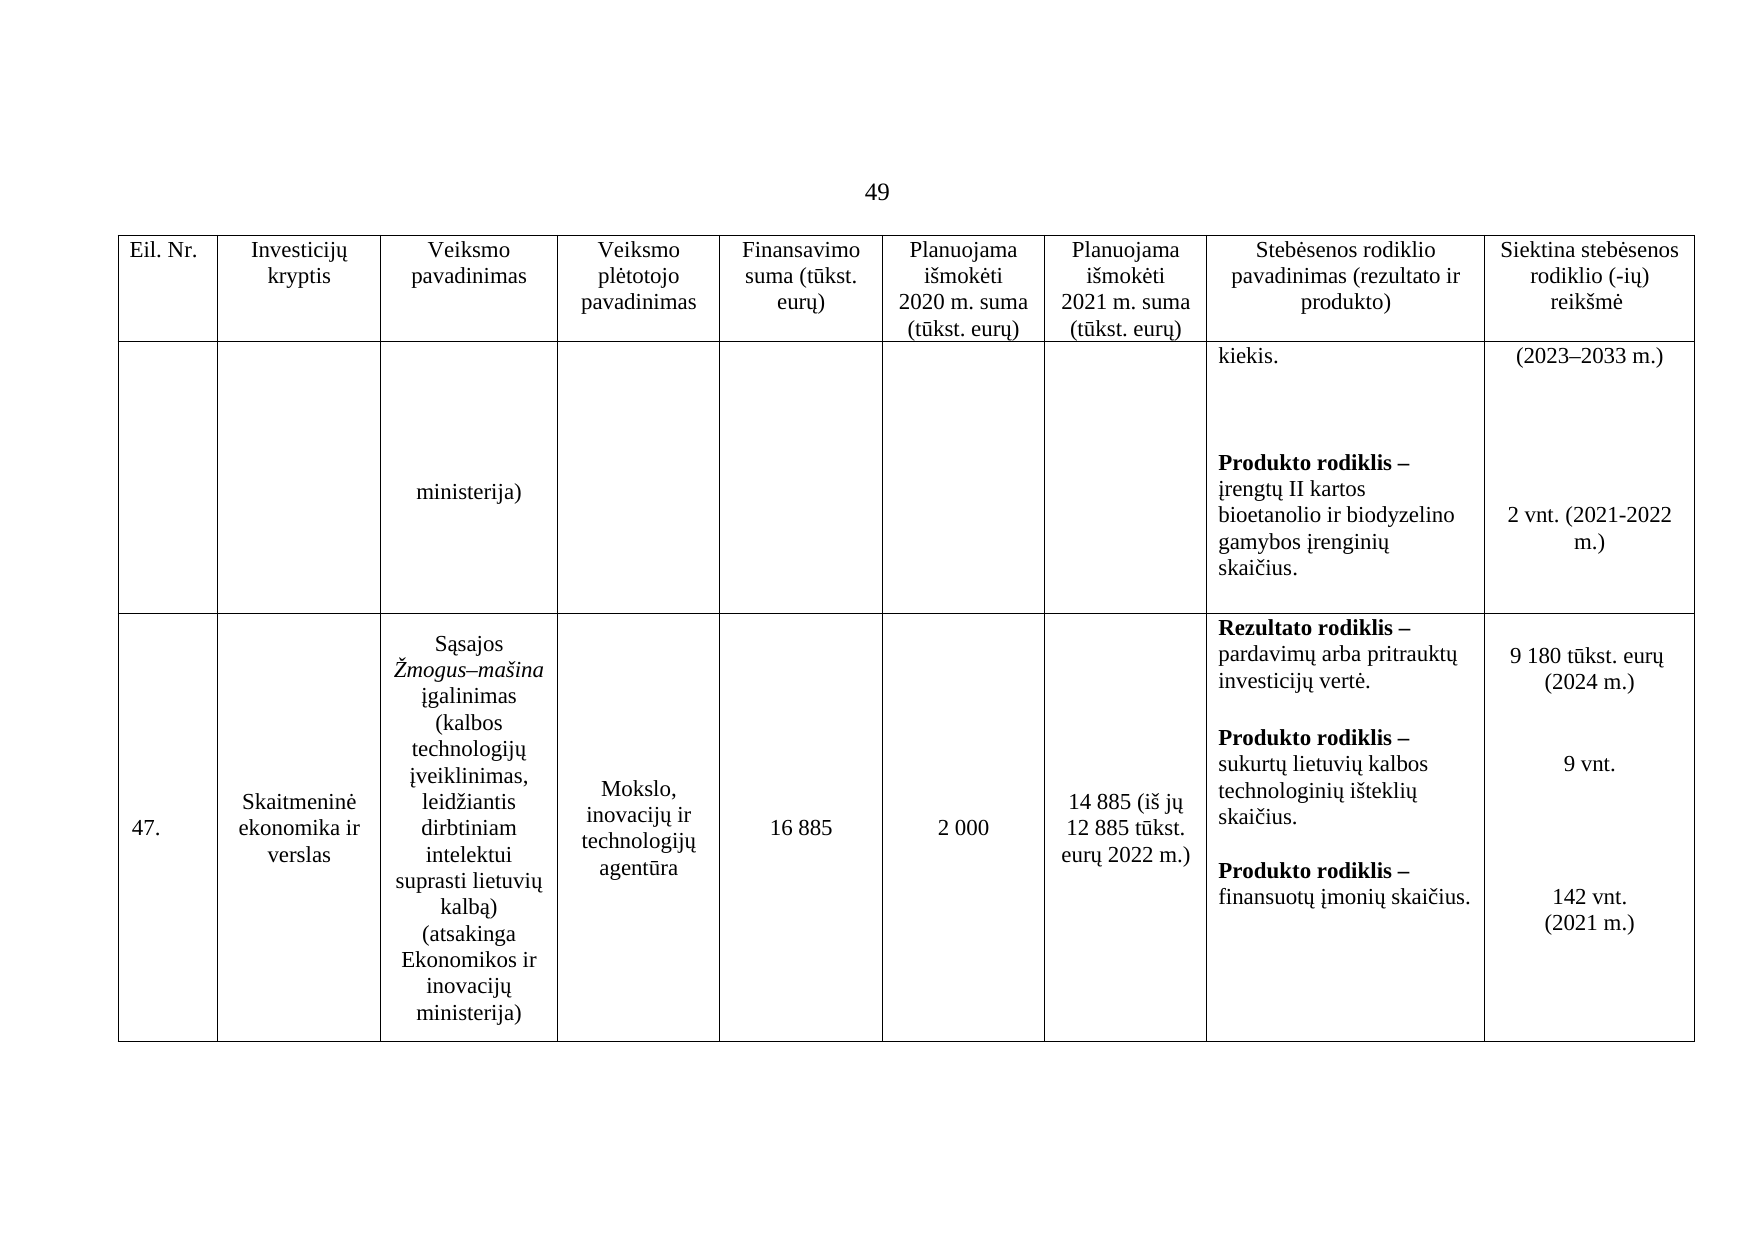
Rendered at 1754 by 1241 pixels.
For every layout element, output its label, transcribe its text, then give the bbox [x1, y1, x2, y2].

table_header Veiksmo plėtotojo pavadinimas [558, 236, 719, 341]
table_cell [558, 342, 719, 613]
table_cell 2 000 [883, 614, 1044, 1041]
table_cell [1045, 342, 1206, 613]
table_cell Produkto rodiklis –finansuotų įmonių skaičius. [1207, 829, 1484, 1041]
table_cell 2 vnt. (2021-2022 m.) [1485, 448, 1694, 613]
table_header Planuojama išmokėti 2021 m. suma (tūkst. eurų) [1045, 236, 1206, 341]
table_cell 47. [119, 614, 217, 1041]
table_cell 9 180 tūkst. eurų (2024 m.) [1485, 614, 1694, 697]
table_header Stebėsenos rodiklio pavadinimas (rezultato ir produkto) [1207, 236, 1484, 341]
table_cell [883, 342, 1044, 613]
table_cell ministerija) [381, 342, 557, 613]
table_header Eil. Nr. [119, 236, 217, 341]
table_header Investicijų kryptis [218, 236, 380, 341]
table_cell [720, 342, 882, 613]
table_cell Mokslo, inovacijų ir technologijų agentūra [558, 614, 719, 1041]
table_header Planuojama išmokėti 2020 m. suma (tūkst. eurų) [883, 236, 1044, 341]
table_cell (2023–2033 m.) [1485, 342, 1694, 448]
table_cell 9 vnt. [1485, 697, 1694, 829]
table_cell Produkto rodiklis – sukurtų lietuvių kalbos technologinių išteklių skaičius. [1207, 697, 1484, 829]
table_header Veiksmo pavadinimas [381, 236, 557, 341]
table_cell 16 885 [720, 614, 882, 1041]
table_cell Sąsajos Žmogus–mašina įgalinimas (kalbos technologijų įveiklinimas, leidžiantis dirbtiniam intelektui suprasti lietuvių kalbą) (atsakinga Ekonomikos ir inovacijų ministerija) [381, 614, 557, 1041]
table_cell [119, 342, 217, 613]
table_cell 142 vnt. (2021 m.) [1485, 829, 1694, 1041]
table_cell Produkto rodiklis – įrengtų II kartos bioetanolio ir biodyzelino gamybos įrenginių skaičius. [1207, 448, 1484, 613]
table_cell kiekis. [1207, 342, 1484, 448]
table_cell Rezultato rodiklis –pardavimų arba pritrauktų investicijų vertė. [1207, 614, 1484, 697]
table_header Siektina stebėsenos rodiklio (-ių) reikšmė [1485, 236, 1694, 341]
table_cell 14 885 (iš jų 12 885 tūkst. eurų 2022 m.) [1045, 614, 1206, 1041]
table_cell Skaitmeninė ekonomika ir verslas [218, 614, 380, 1041]
table_cell [218, 342, 380, 613]
table_header Finansavimo suma (tūkst. eurų) [720, 236, 882, 341]
